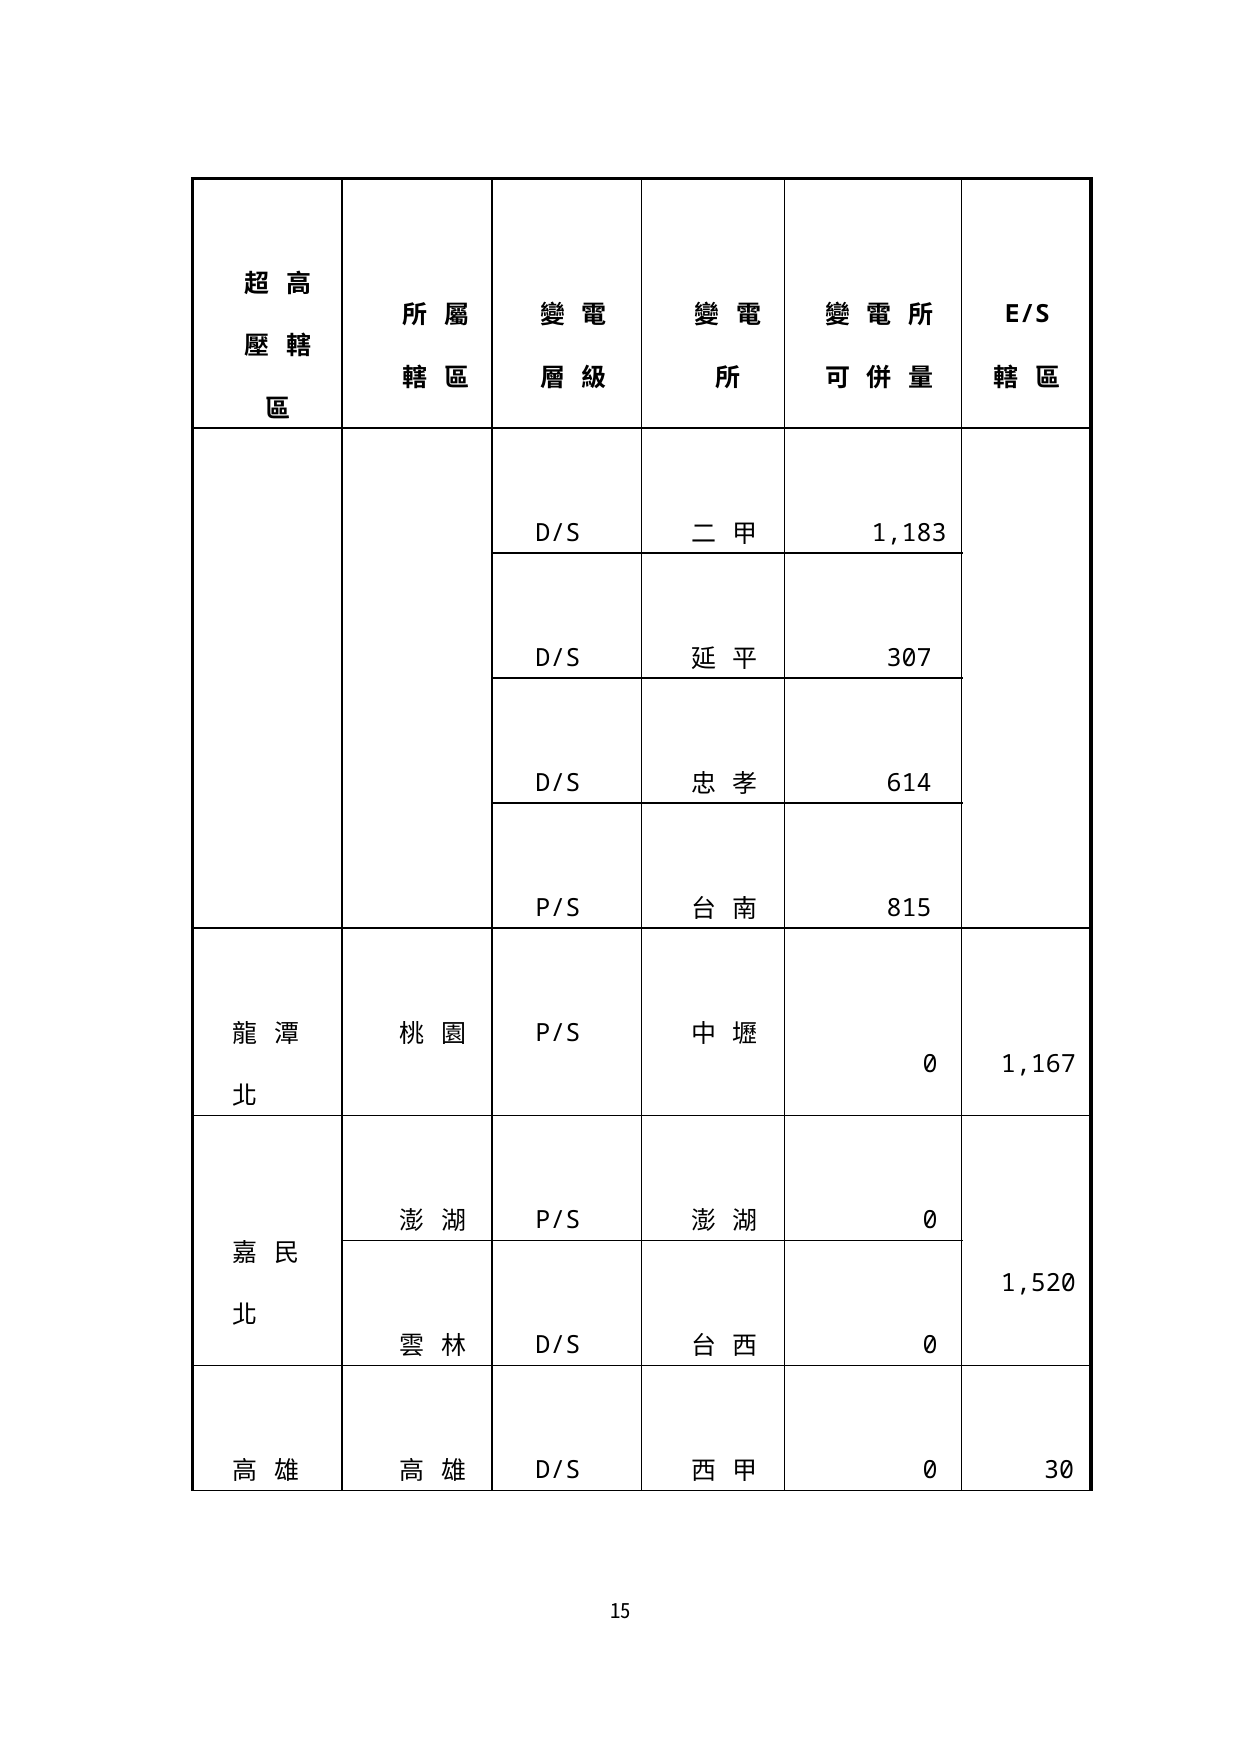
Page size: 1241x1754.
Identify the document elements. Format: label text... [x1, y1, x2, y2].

table_cell [343, 429, 491, 927]
table_cell 二甲 [642, 429, 784, 552]
table_header 變電所 [642, 180, 784, 427]
table_cell 龍潭北 [194, 929, 341, 1115]
table_cell P/S [493, 804, 641, 927]
table_header 超高壓轄區 [194, 180, 341, 427]
table_cell 0 [785, 929, 961, 1115]
table_cell D/S [493, 1366, 641, 1490]
table_cell 西甲 [642, 1366, 784, 1490]
table_cell 雲林 [343, 1241, 491, 1365]
table_cell 高雄 [343, 1366, 491, 1490]
table_cell 嘉民北 [194, 1116, 341, 1365]
table_header 變電所可併量 [785, 180, 961, 427]
table_cell D/S [493, 1241, 641, 1365]
table_cell D/S [493, 429, 641, 552]
table_cell [962, 429, 1089, 927]
table_cell D/S [493, 679, 641, 802]
table_cell P/S [493, 1116, 641, 1240]
table_cell [194, 429, 341, 927]
table_cell 30 [962, 1366, 1089, 1490]
table_cell 0 [785, 1116, 961, 1240]
table_cell 1,183 [785, 429, 961, 552]
table_cell 815 [785, 804, 961, 927]
table_cell 0 [785, 1241, 961, 1365]
table_cell 高雄 [194, 1366, 341, 1490]
table_cell 1,520 [962, 1116, 1089, 1365]
table_cell 0 [785, 1366, 961, 1490]
table_cell 忠孝 [642, 679, 784, 802]
table_cell 澎湖 [343, 1116, 491, 1240]
table_cell 延平 [642, 554, 784, 677]
table_header 所屬轄區 [343, 180, 491, 427]
table_header 變電層級 [493, 180, 641, 427]
table_cell 307 [785, 554, 961, 677]
table_cell 614 [785, 679, 961, 802]
table_cell 台南 [642, 804, 784, 927]
table_cell 桃園 [343, 929, 491, 1115]
table_header E/S轄區 [962, 180, 1089, 427]
table_cell 澎湖 [642, 1116, 784, 1240]
table_cell 中壢 [642, 929, 784, 1115]
table_cell P/S [493, 929, 641, 1115]
table_cell 1,167 [962, 929, 1089, 1115]
table_cell 台西 [642, 1241, 784, 1365]
table_cell D/S [493, 554, 641, 677]
